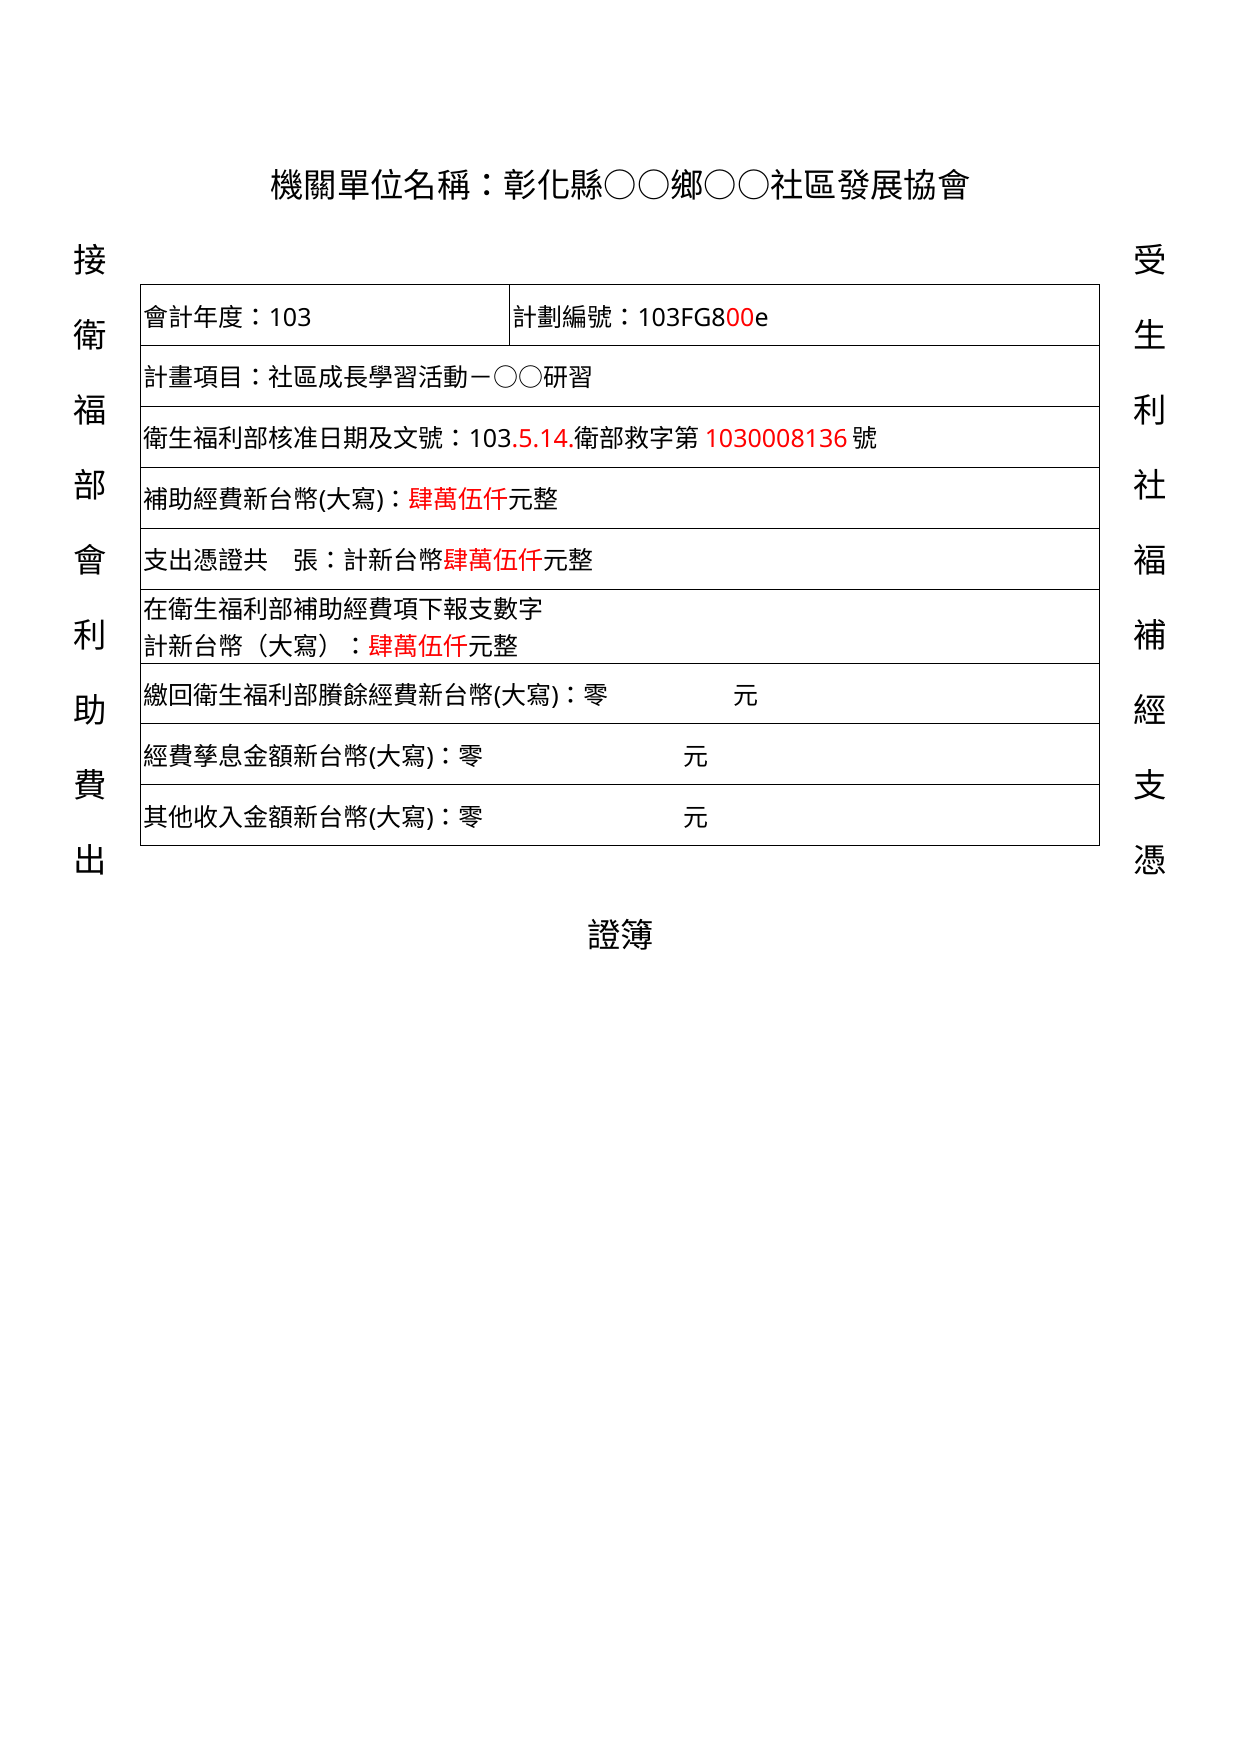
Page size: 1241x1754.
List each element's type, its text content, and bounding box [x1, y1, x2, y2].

table_cell 支出憑證共 張：計新台幣肆萬伍仟元整 [141, 529, 1099, 589]
table_cell 繳回衛生福利部賸餘經費新台幣(大寫)：零 元 [141, 664, 1099, 723]
table_cell 其他收入金額新台幣(大寫)：零 元 [141, 785, 1099, 845]
table_cell 計畫項目：社區成長學習活動－○○研習 [141, 346, 1099, 406]
text 接受衛生福利部社會褔利補助經費支出憑證簿 [59, 221, 1181, 971]
text 機關單位名稱：彰化縣○○鄉○○社區發展協會 [59, 146, 1181, 221]
table_cell 補助經費新台幣(大寫)：肆萬伍仟元整 [141, 468, 1099, 528]
table_header 會計年度：103 [141, 285, 509, 345]
table_header 計劃編號：103FG800e [510, 285, 1099, 345]
table_cell 在衛生福利部補助經費項下報支數字 計新台幣（大寫）：肆萬伍仟元整 [141, 590, 1099, 662]
table_cell 衛生福利部核准日期及文號：103.5.14.衛部救字第1030008136號 [141, 407, 1099, 467]
table_cell 經費孳息金額新台幣(大寫)：零 元 [141, 724, 1099, 784]
